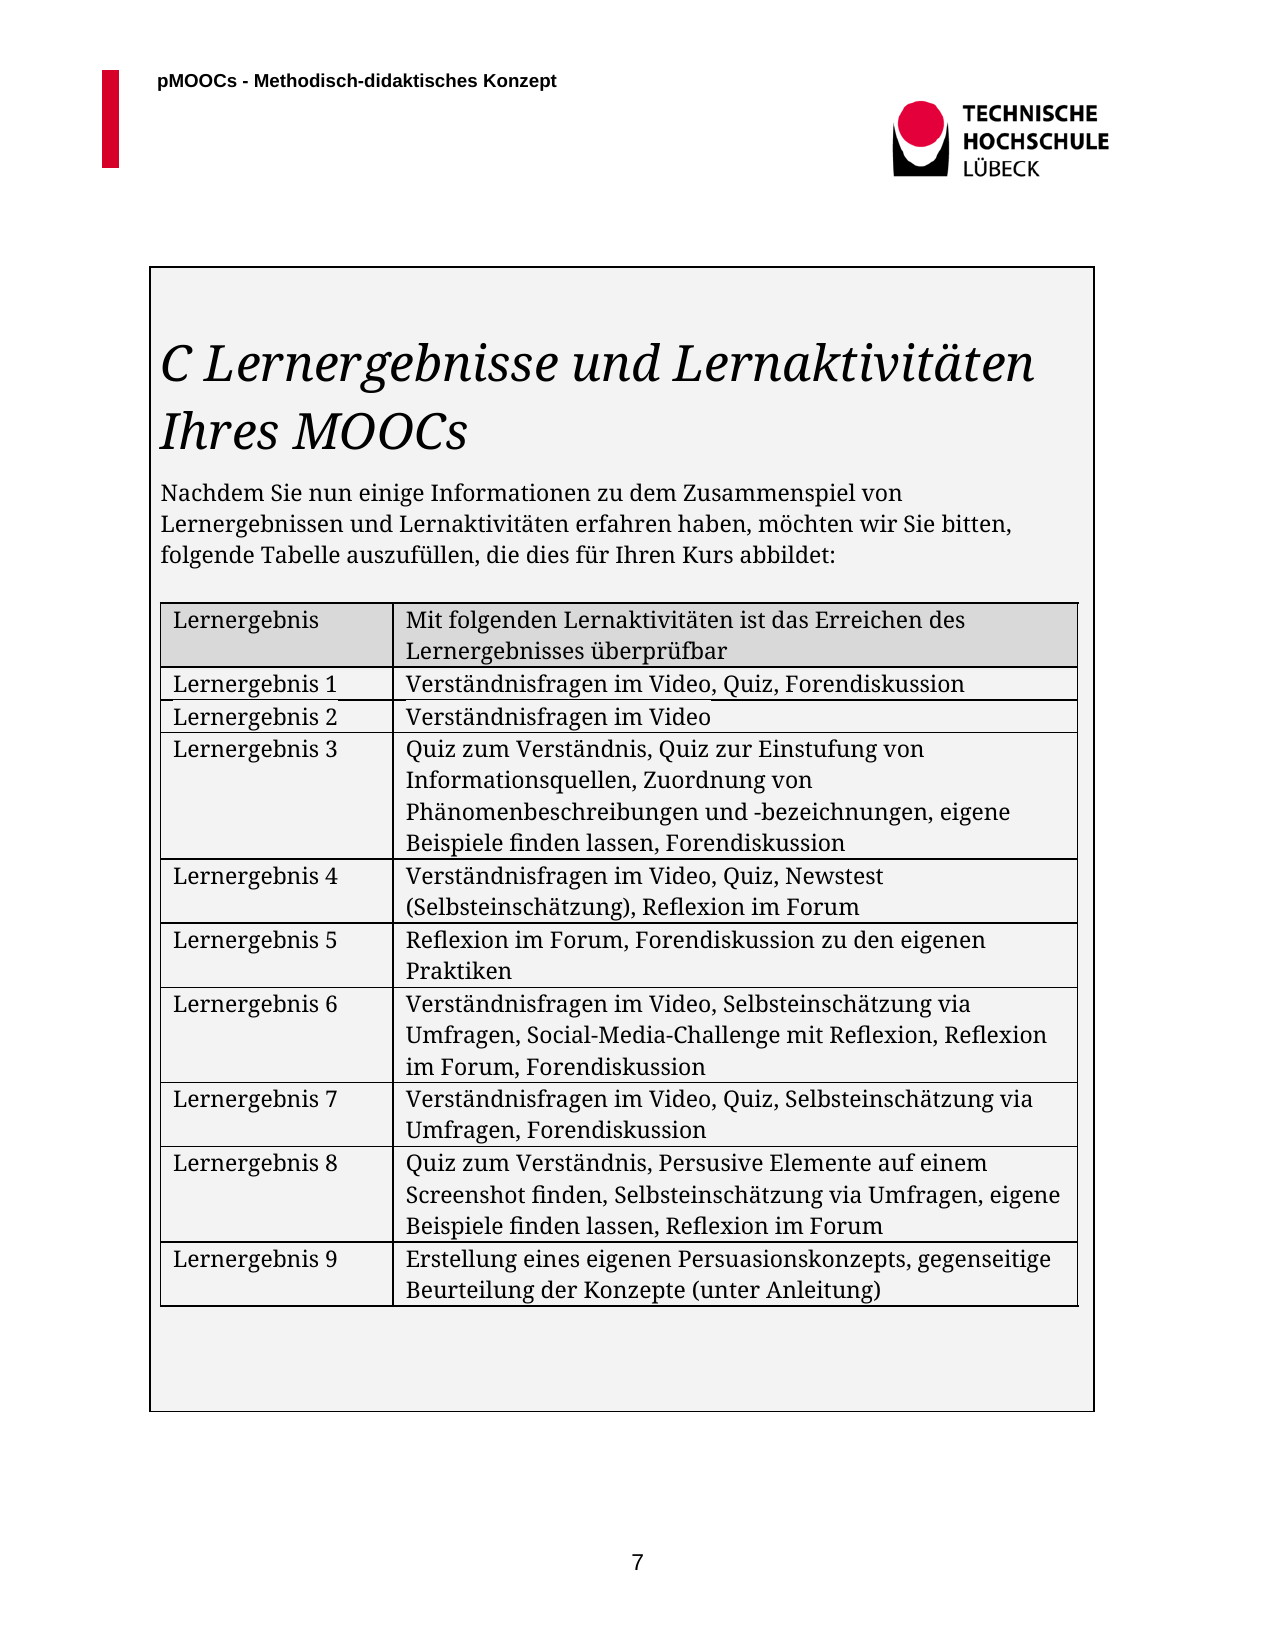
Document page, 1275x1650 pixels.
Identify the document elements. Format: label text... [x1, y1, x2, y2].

table_cell Verständnisfragen im Video, Quiz, Forendiskussion [394, 668, 1077, 699]
table_cell Lernergebnis 2 [161, 701, 392, 732]
table_cell Quiz zum Verständnis, Persusive Elemente auf einem Screenshot finden, Selbsteinschätzung via Umfragen, eigene Beispiele finden lassen, Reflexion im Forum [394, 1147, 1077, 1241]
table_cell Reflexion im Forum, Forendiskussion zu den eigenen Praktiken [394, 924, 1077, 986]
table_header C Lernergebnisse und Lernaktivitäten Ihres MOOCs Nachdem Sie nun einige Informationen zu dem Zusammenspiel von Lernergebnissen und Lernaktivitäten erfahren haben, möchten wir Sie bitten, folgende Tabelle auszufüllen, die dies für Ihren Kurs abbildet: [151, 268, 1093, 1411]
table_cell Quiz zum Verständnis, Quiz zur Einstufung von Informationsquellen, Zuordnung von Phänomenbeschreibungen und -bezeichnungen, eigene Beispiele finden lassen, Forendiskussion [394, 733, 1077, 858]
table_cell Verständnisfragen im Video, Selbsteinschätzung via Umfragen, Social-Media-Challenge mit Reflexion, Reflexion im Forum, Forendiskussion [394, 988, 1077, 1082]
table_header Lernergebnis [161, 604, 392, 666]
table_cell Lernergebnis 7 [161, 1083, 392, 1146]
table_cell Verständnisfragen im Video [394, 701, 1077, 732]
table_cell Erstellung eines eigenen Persuasionskonzepts, gegenseitige Beurteilung der Konzepte (unter Anleitung) [394, 1243, 1077, 1305]
table_cell Lernergebnis 9 [161, 1243, 392, 1305]
table_cell Lernergebnis 3 [161, 733, 392, 858]
picture [861, 70, 1140, 208]
table_header Mit folgenden Lernaktivitäten ist das Erreichen des Lernergebnisses überprüfbar [394, 604, 1077, 666]
table_cell Lernergebnis 1 [161, 668, 392, 699]
table_cell Lernergebnis 5 [161, 924, 392, 986]
table_cell Verständnisfragen im Video, Quiz, Newstest (Selbsteinschätzung), Reflexion im Forum [394, 860, 1077, 922]
table_cell Verständnisfragen im Video, Quiz, Selbsteinschätzung via Umfragen, Forendiskussion [394, 1083, 1077, 1146]
picture [102, 70, 119, 168]
table_cell Lernergebnis 4 [161, 860, 392, 922]
table_cell Lernergebnis 6 [161, 988, 392, 1082]
table_cell Lernergebnis 8 [161, 1147, 392, 1241]
